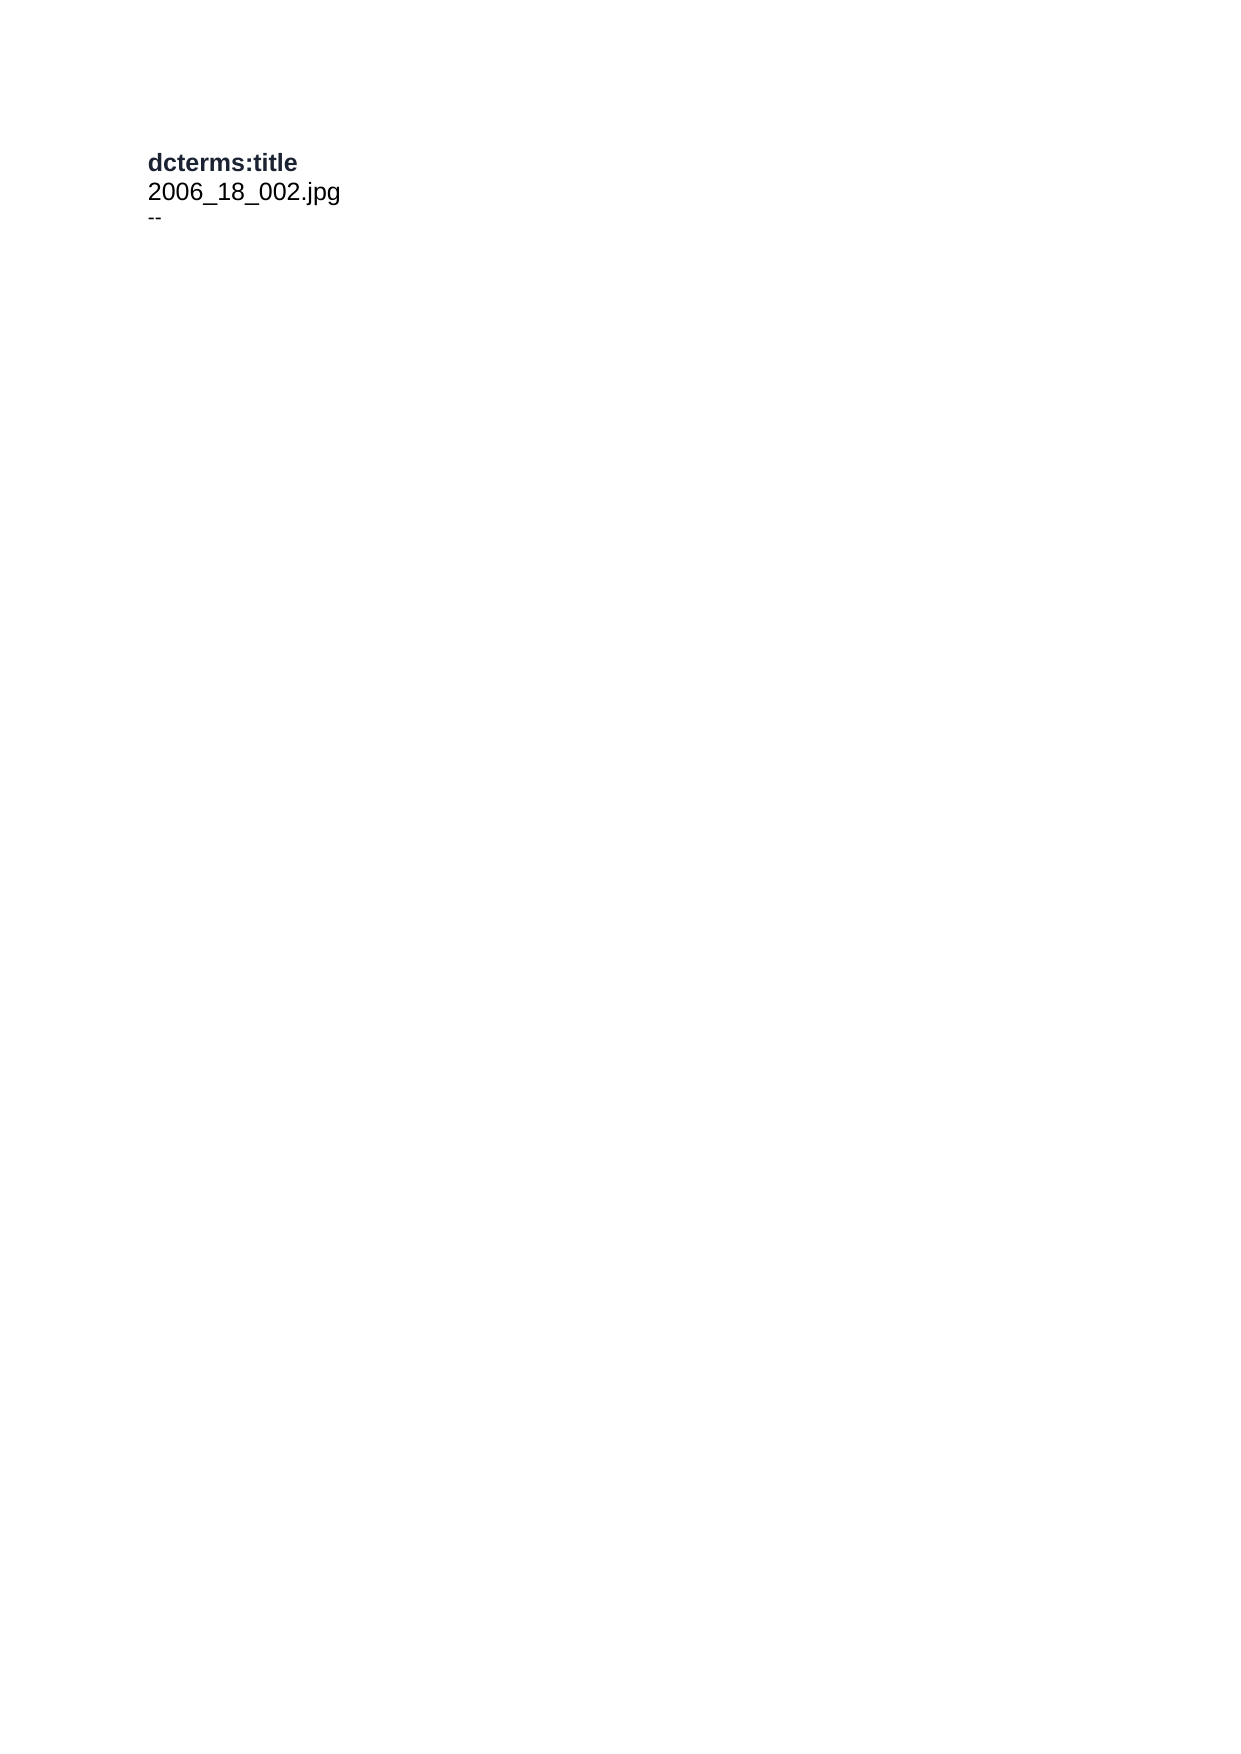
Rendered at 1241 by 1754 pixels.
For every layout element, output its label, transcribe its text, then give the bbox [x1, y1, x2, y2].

text 2006_18_002.jpg [148, 176, 1092, 205]
text -- [148, 205, 1092, 229]
text dcterms:title [148, 148, 1092, 176]
